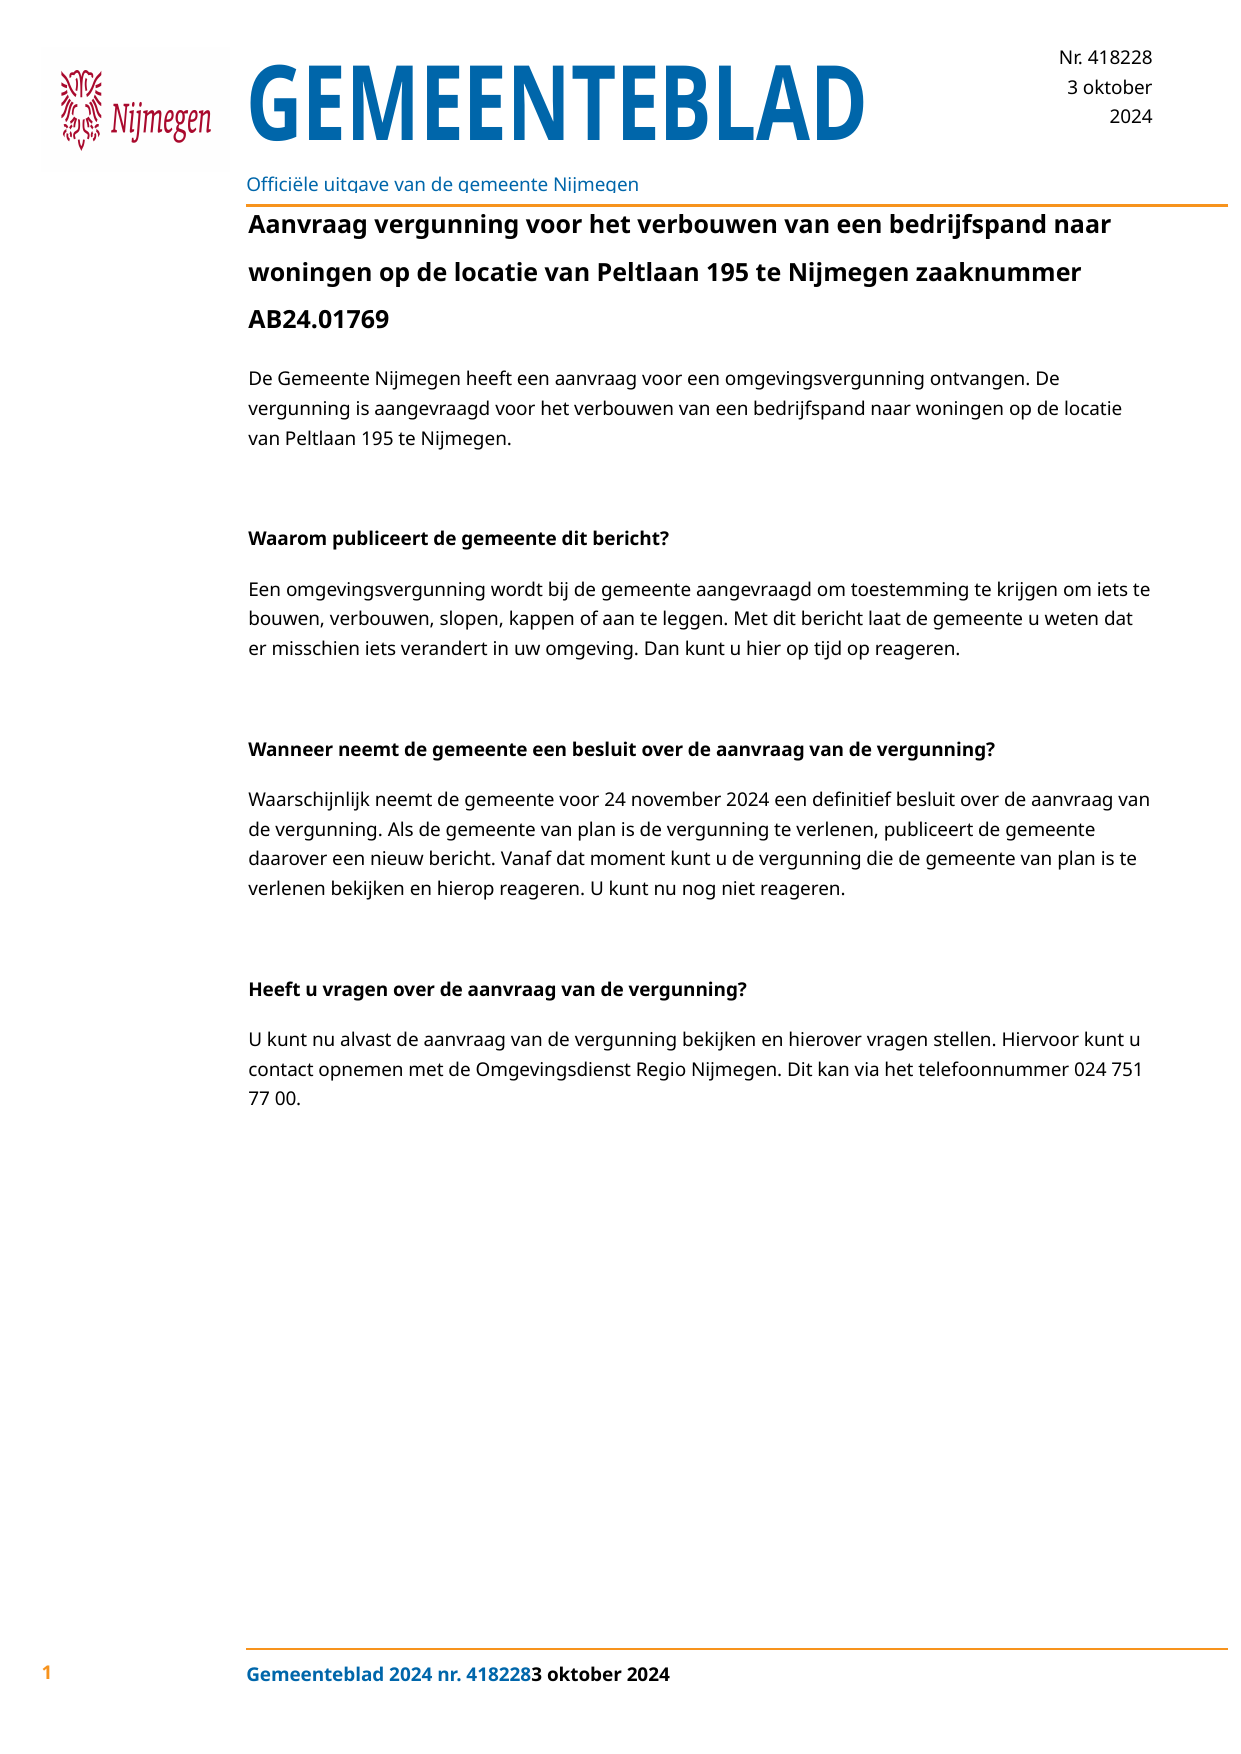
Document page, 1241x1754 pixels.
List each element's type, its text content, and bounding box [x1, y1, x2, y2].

text Heeft u vragen over de aanvraag van de vergunning? [248, 976, 1152, 1002]
text Aanvraag vergunning voor het verbouwen van een bedrijfspand naar woningen op de locatie van Peltlaan 195 te Nijmegen zaaknummer AB24.01769 [248, 207, 1152, 336]
text De Gemeente Nijmegen heeft een aanvraag voor een omgevingsvergunning ontvangen. De vergunning is aangevraagd voor het verbouwen van een bedrijfspand naar woningen op de locatie van Peltlaan 195 te Nijmegen. [248, 366, 1152, 450]
picture [41, 47, 231, 172]
text Waarom publiceert de gemeente dit bericht? [248, 526, 1152, 551]
text Wanneer neemt de gemeente een besluit over de aanvraag van de vergunning? [248, 736, 1152, 762]
text Waarschijnlijk neemt de gemeente voor 24 november 2024 een definitief besluit over de aanvraag van de vergunning. Als de gemeente van plan is de vergunning te verlenen, publiceert de gemeente daarover een nieuw bericht. Vanaf dat moment kunt u de vergunning die de gemeente van plan is te verlenen bekijken en hierop reageren. U kunt nu nog niet reageren. [248, 786, 1152, 901]
text U kunt nu alvast de aanvraag van de vergunning bekijken en hierover vragen stellen. Hiervoor kunt u contact opnemen met de Omgevingsdienst Regio Nijmegen. Dit kan via het telefoonnummer 024 751 77 00. [248, 1026, 1152, 1111]
text Een omgevingsvergunning wordt bij de gemeente aangevraagd om toestemming te krijgen om iets te bouwen, verbouwen, slopen, kappen of aan te leggen. Met dit bericht laat de gemeente u weten dat er misschien iets verandert in uw omgeving. Dan kunt u hier op tijd op reageren. [248, 576, 1152, 661]
